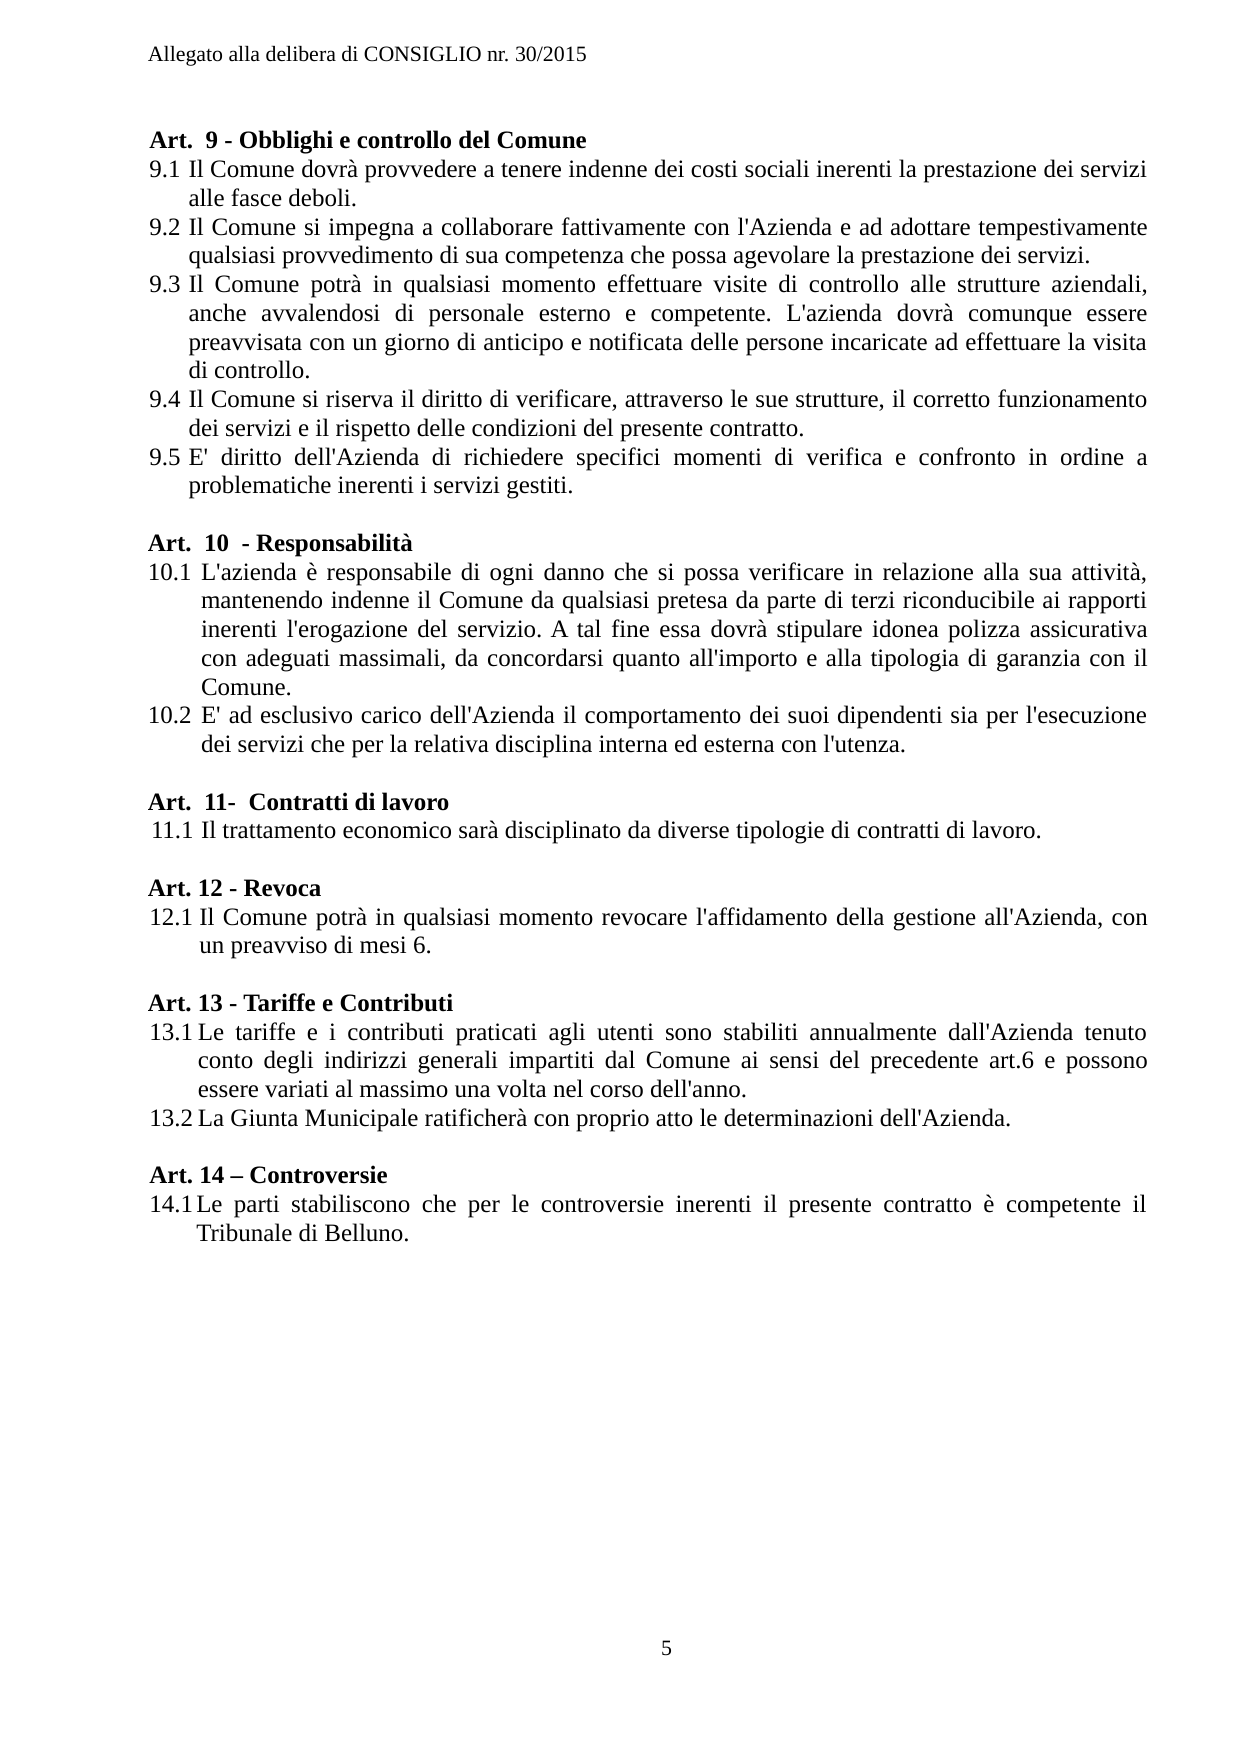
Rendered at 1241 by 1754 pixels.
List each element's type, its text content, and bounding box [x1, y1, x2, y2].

text 10.2 E' ad esclusivo carico dell'Azienda il comportamento dei suoi dipendenti sia per l'esecuzione dei servizi che per la relativa disciplina interna ed esterna con l'utenza. [148, 701, 1148, 758]
text 11.1 Il trattamento economico sarà disciplinato da diverse tipologie di contratti di lavoro. [151, 816, 1148, 844]
subtitle Art. 12 - Revoca [148, 873, 1152, 902]
text 10.1 L'azienda è responsabile di ogni danno che si possa verificare in relazione alla sua attività, mantenendo indenne il Comune da qualsiasi pretesa da parte di terzi riconducibile ai rapporti inerenti l'erogazione del servizio. A tal fine essa dovrà stipulare idonea polizza assicurativa con adeguati massimali, da concordarsi quanto all'importo e alla tipologia di garanzia con il Comune. [148, 557, 1148, 701]
subtitle Art. 13 - Tariffe e Contributi [148, 988, 1152, 1017]
text 12.1 Il Comune potrà in qualsiasi momento revocare l'affidamento della gestione all'Azienda, con un preavviso di mesi 6. [149, 902, 1148, 959]
text 13.2 La Giunta Municipale ratificherà con proprio atto le determinazioni dell'Azienda. [149, 1103, 1148, 1132]
text 9.5 E' diritto dell'Azienda di richiedere specifici momenti di verifica e confronto in ordine a problematiche inerenti i servizi gestiti. [149, 442, 1148, 499]
text 14.1 Le parti stabiliscono che per le controversie inerenti il presente contratto è competente il Tribunale di Belluno. [149, 1189, 1148, 1247]
subtitle Art. 9 - Obblighi e controllo del Comune [149, 126, 1148, 154]
text 9.1 Il Comune dovrà provvedere a tenere indenne dei costi sociali inerenti la prestazione dei servizi alle fasce deboli. [149, 154, 1148, 212]
text Art. 14 – Controversie [149, 1161, 1148, 1189]
subtitle Art. 11- Contratti di lavoro [148, 787, 1152, 816]
text 9.3 Il Comune potrà in qualsiasi momento effettuare visite di controllo alle strutture aziendali, anche avvalendosi di personale esterno e competente. L'azienda dovrà comunque essere preavvisata con un giorno di anticipo e notificata delle persone incaricate ad effettuare la visita di controllo. [149, 269, 1148, 384]
text 9.2 Il Comune si impegna a collaborare fattivamente con l'Azienda e ad adottare tempestivamente qualsiasi provvedimento di sua competenza che possa agevolare la prestazione dei servizi. [149, 212, 1148, 269]
subtitle Art. 10 - Responsabilità [148, 528, 1152, 557]
text 13.1 Le tariffe e i contributi praticati agli utenti sono stabiliti annualmente dall'Azienda tenuto conto degli indirizzi generali impartiti dal Comune ai sensi del precedente art.6 e possono essere variati al massimo una volta nel corso dell'anno. [149, 1017, 1148, 1103]
text 9.4 Il Comune si riserva il diritto di verificare, attraverso le sue strutture, il corretto funzionamento dei servizi e il rispetto delle condizioni del presente contratto. [149, 384, 1148, 442]
